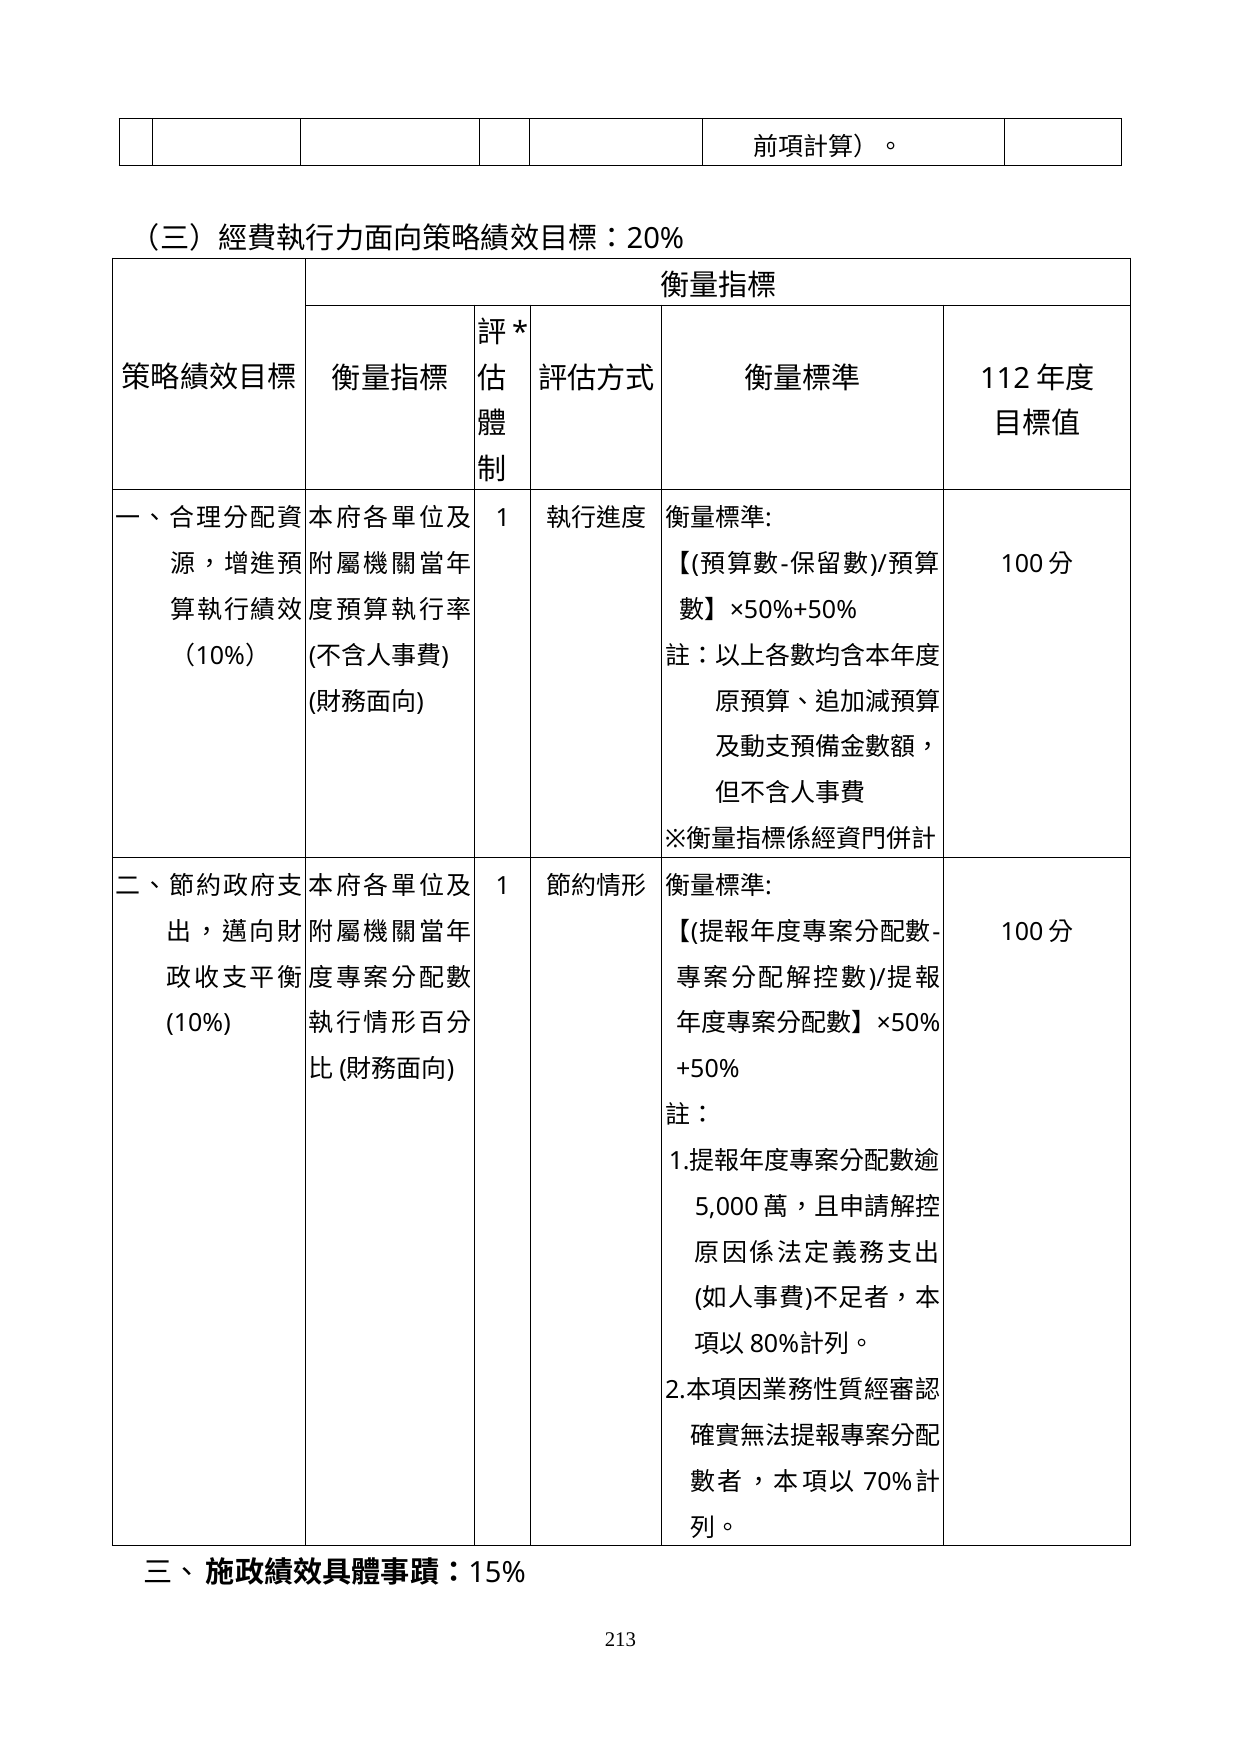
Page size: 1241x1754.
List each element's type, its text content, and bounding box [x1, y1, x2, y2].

table_cell [530, 119, 702, 165]
table_cell [480, 119, 529, 165]
table_header 衡量指標 [306, 259, 1130, 304]
table_cell 1 [475, 858, 530, 1545]
table_cell 二、節約政府支出，邁向財政收支平衡(10%) [113, 858, 305, 1545]
table_cell [1005, 119, 1121, 165]
table_cell 節約情形 [531, 858, 661, 1545]
table_cell 衡量標準: 【(預算數-保留數)/預算數】×50%+50% 註：以上各數均含本年度原預算、追加減預算及動支預備金數額，但不含人事費 ※衡量指標係經資門併計 [662, 490, 943, 857]
table_cell 評*估 體 制 [475, 306, 530, 489]
table_header 策略績效目標 [113, 259, 305, 489]
table_cell [120, 119, 152, 165]
table_cell 本府各單位及附屬機關當年度預算執行率(不含人事費) (財務面向) [306, 490, 474, 857]
table_cell 一、合理分配資源，增進預算執行績效（10%） [113, 490, 305, 857]
text （三）經費執行力面向策略績效目標：20% [131, 212, 1122, 258]
table_cell 100分 [944, 858, 1130, 1545]
table_cell 差勤是否依規定辦理及有無依規定查勤。 (內部流程面向) 二、各機關（單位）員工是否每天上網處理刷卡異常未處理筆數。(內部流程面向) [301, 119, 479, 165]
table_cell 差勤管理（6﹪） (3﹪) [153, 119, 300, 165]
table_cell 前項計算）。 [703, 119, 1004, 165]
table_cell 本府各單位及附屬機關當年度專案分配數執行情形百分比 (財務面向) [306, 858, 474, 1545]
table_cell 執行進度 [531, 490, 661, 857]
table_cell 100分 [944, 490, 1130, 857]
table_cell 112年度 目標值 [944, 306, 1130, 489]
table_cell 衡量標準 [662, 306, 943, 489]
list 施政績效具體事蹟：15% [143, 1546, 1122, 1592]
table_cell 評估方式 [531, 306, 661, 489]
table_cell 衡量指標 [306, 306, 474, 489]
table_cell 1 [475, 490, 530, 857]
table_cell 衡量標準: 【(提報年度專案分配數-專案分配解控數)/提報年度專案分配數】×50%+50% 註： 1.提報年度專案分配數逾5,000萬，且申請解控原因係法定義務支出(如人事費)不足者，本項以80%計列。 2.本項因業務性質經審認確實無法提報專案分配數者，本項以70%計列。 [662, 858, 943, 1545]
